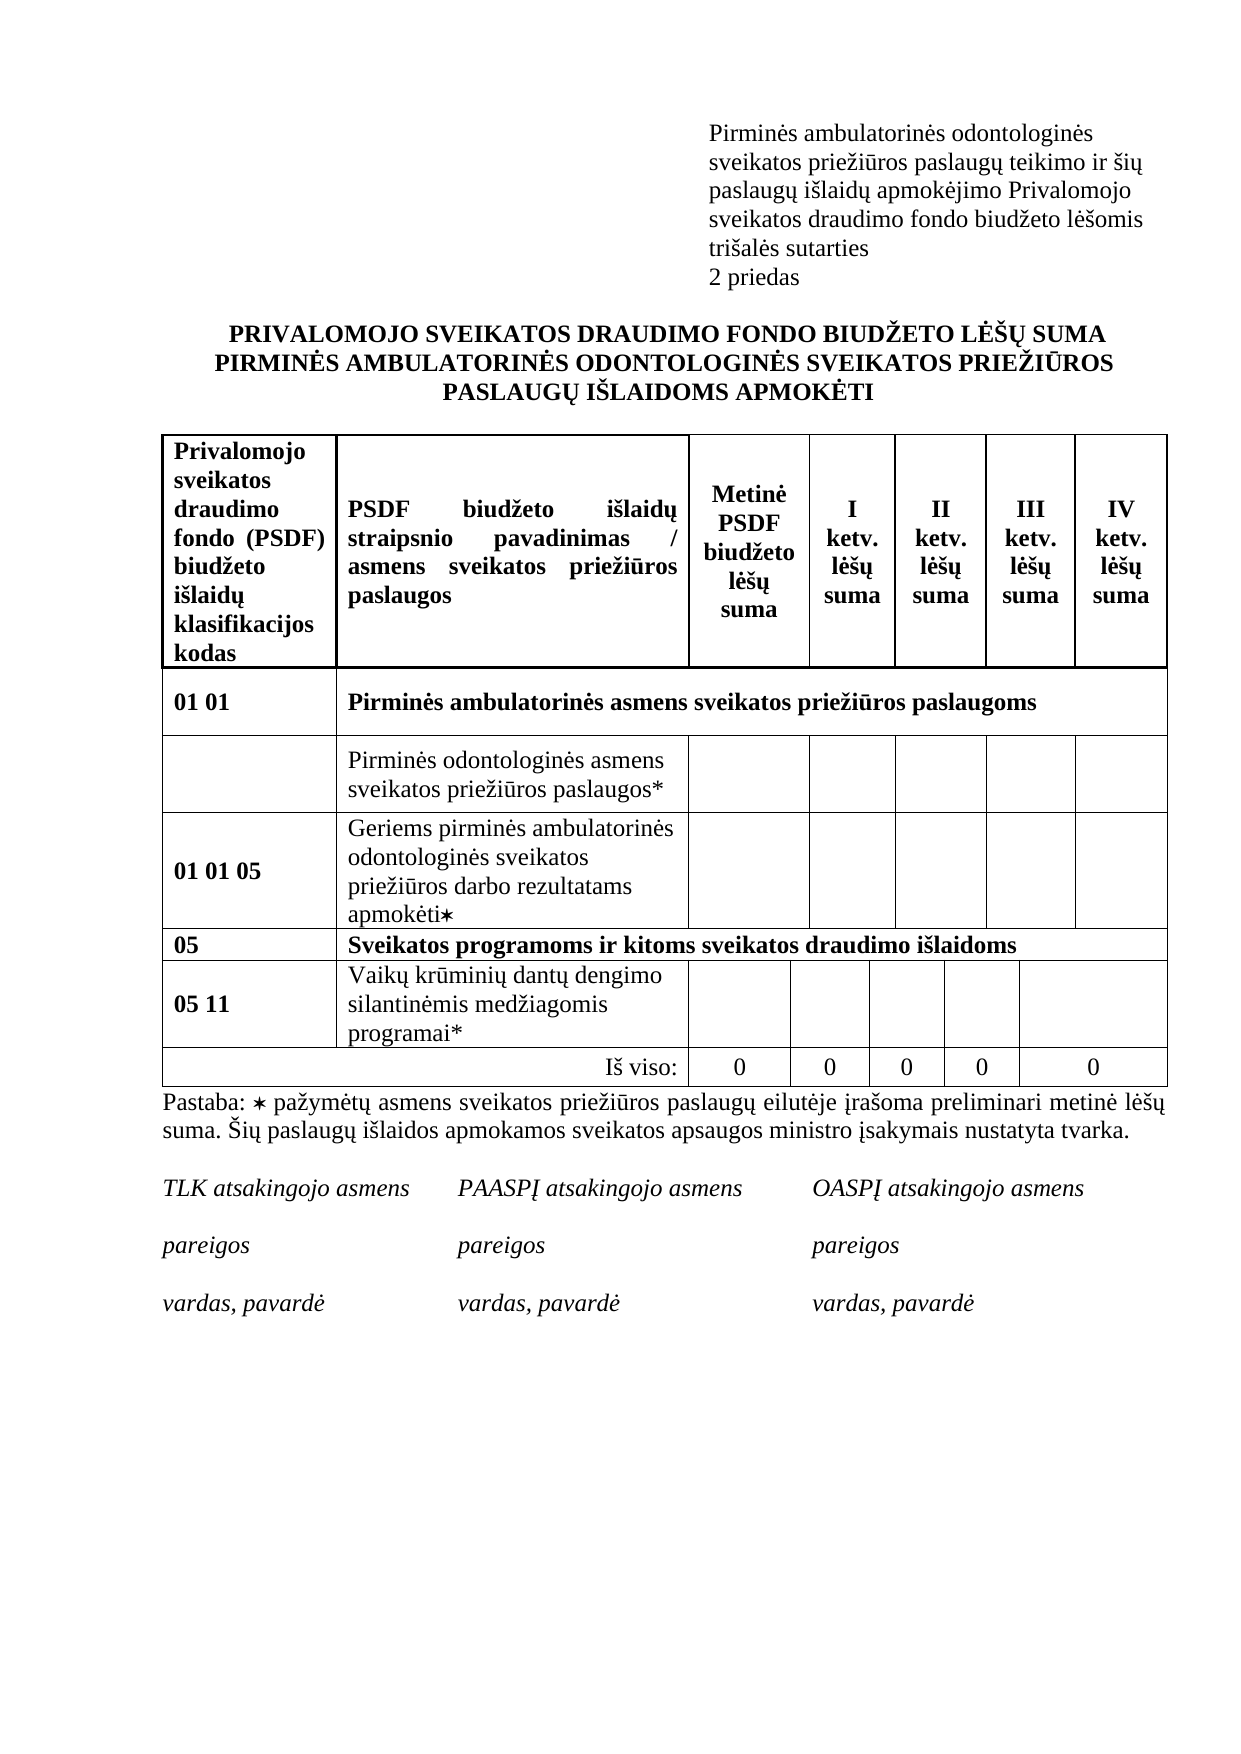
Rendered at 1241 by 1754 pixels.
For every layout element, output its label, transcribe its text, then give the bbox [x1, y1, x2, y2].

table_header II ketv. lėšų suma [896, 435, 985, 666]
table_cell 05 [163, 929, 336, 959]
table_header PSDF biudžeto išlaidų straipsnio pavadinimas / asmens sveikatos priežiūros paslaugos [338, 436, 688, 666]
text Pastaba:  pažymėtų asmens sveikatos priežiūros paslaugų eilutėje įrašoma preliminari metinė lėšų suma. Šių paslaugų išlaidos apmokamos sveikatos apsaugos ministro įsakymais nustatyta tvarka. [162, 1087, 1166, 1144]
table_cell 01 01 [163, 669, 336, 735]
table_cell [689, 961, 790, 1047]
table_cell [810, 813, 895, 928]
table_cell Iš viso: [163, 1048, 688, 1086]
text Pirminės ambulatorinės odontologinės [709, 118, 1166, 147]
table_cell 01 01 05 [163, 813, 336, 928]
text trišalės sutarties [709, 233, 1166, 262]
text sveikatos priežiūros paslaugų teikimo ir šių [709, 147, 1166, 176]
table_header Metinė PSDF biudžeto lėšų suma [690, 435, 809, 666]
table_cell [870, 961, 944, 1047]
text paslaugų išlaidų apmokėjimo Privalomojo [709, 176, 1166, 204]
table_header Privalomojo sveikatos draudimo fondo (PSDF) biudžeto išlaidų klasifikacijos kodas [164, 436, 335, 666]
table_cell Pirminės odontologinės asmens sveikatos priežiūros paslaugos* [337, 736, 688, 812]
table_cell [810, 736, 895, 812]
table_cell [689, 736, 809, 812]
table_header IV ketv. lėšų suma [1076, 435, 1166, 666]
text TLK atsakingojo asmens PAASPĮ atsakingojo asmens OASPĮ atsakingojo asmens [162, 1173, 1166, 1202]
table_cell [163, 736, 336, 812]
table_cell Vaikų krūminių dantų dengimo silantinėmis medžiagomis programai* [337, 961, 688, 1047]
table_cell [945, 961, 1019, 1047]
table_header III ketv. lėšų suma [987, 435, 1074, 666]
text 2 priedas [709, 262, 1166, 291]
text pareigos pareigos pareigos [162, 1231, 1166, 1259]
table_cell [1020, 961, 1167, 1047]
table_cell Sveikatos programoms ir kitoms sveikatos draudimo išlaidoms [337, 929, 1167, 959]
table_cell [1076, 736, 1167, 812]
table_cell Pirminės ambulatorinės asmens sveikatos priežiūros paslaugoms [337, 669, 1167, 735]
table_cell [896, 736, 986, 812]
table_cell Geriems pirminės ambulatorinės odontologinės sveikatos priežiūros darbo rezultatams apmokėti [337, 813, 688, 928]
table_cell 0 [870, 1048, 944, 1086]
text vardas, pavardė vardas, pavardė vardas, pavardė [162, 1288, 1166, 1317]
table_cell [987, 813, 1075, 928]
table_cell 05 11 [163, 961, 336, 1047]
table_cell 0 [791, 1048, 869, 1086]
text PRIVALOMOJO SVEIKATOS DRAUDIMO FONDO BIUDŽETO LĖŠŲ SUMA PIRMINĖS AMBULATORINĖS ODONTOLOGINĖS SVEIKATOS PRIEŽIŪROS PASLAUGŲ IŠLAIDOMS APMOKĖTI [162, 319, 1166, 406]
table_cell [987, 736, 1075, 812]
table_cell 0 [1020, 1048, 1167, 1086]
table_cell 0 [945, 1048, 1019, 1086]
table_cell [791, 961, 869, 1047]
table_cell [896, 813, 986, 928]
table_cell 0 [689, 1048, 790, 1086]
table_header I ketv. lėšų suma [810, 435, 894, 666]
table_cell [1076, 813, 1167, 928]
text sveikatos draudimo fondo biudžeto lėšomis [709, 204, 1166, 233]
table_cell [689, 813, 809, 928]
